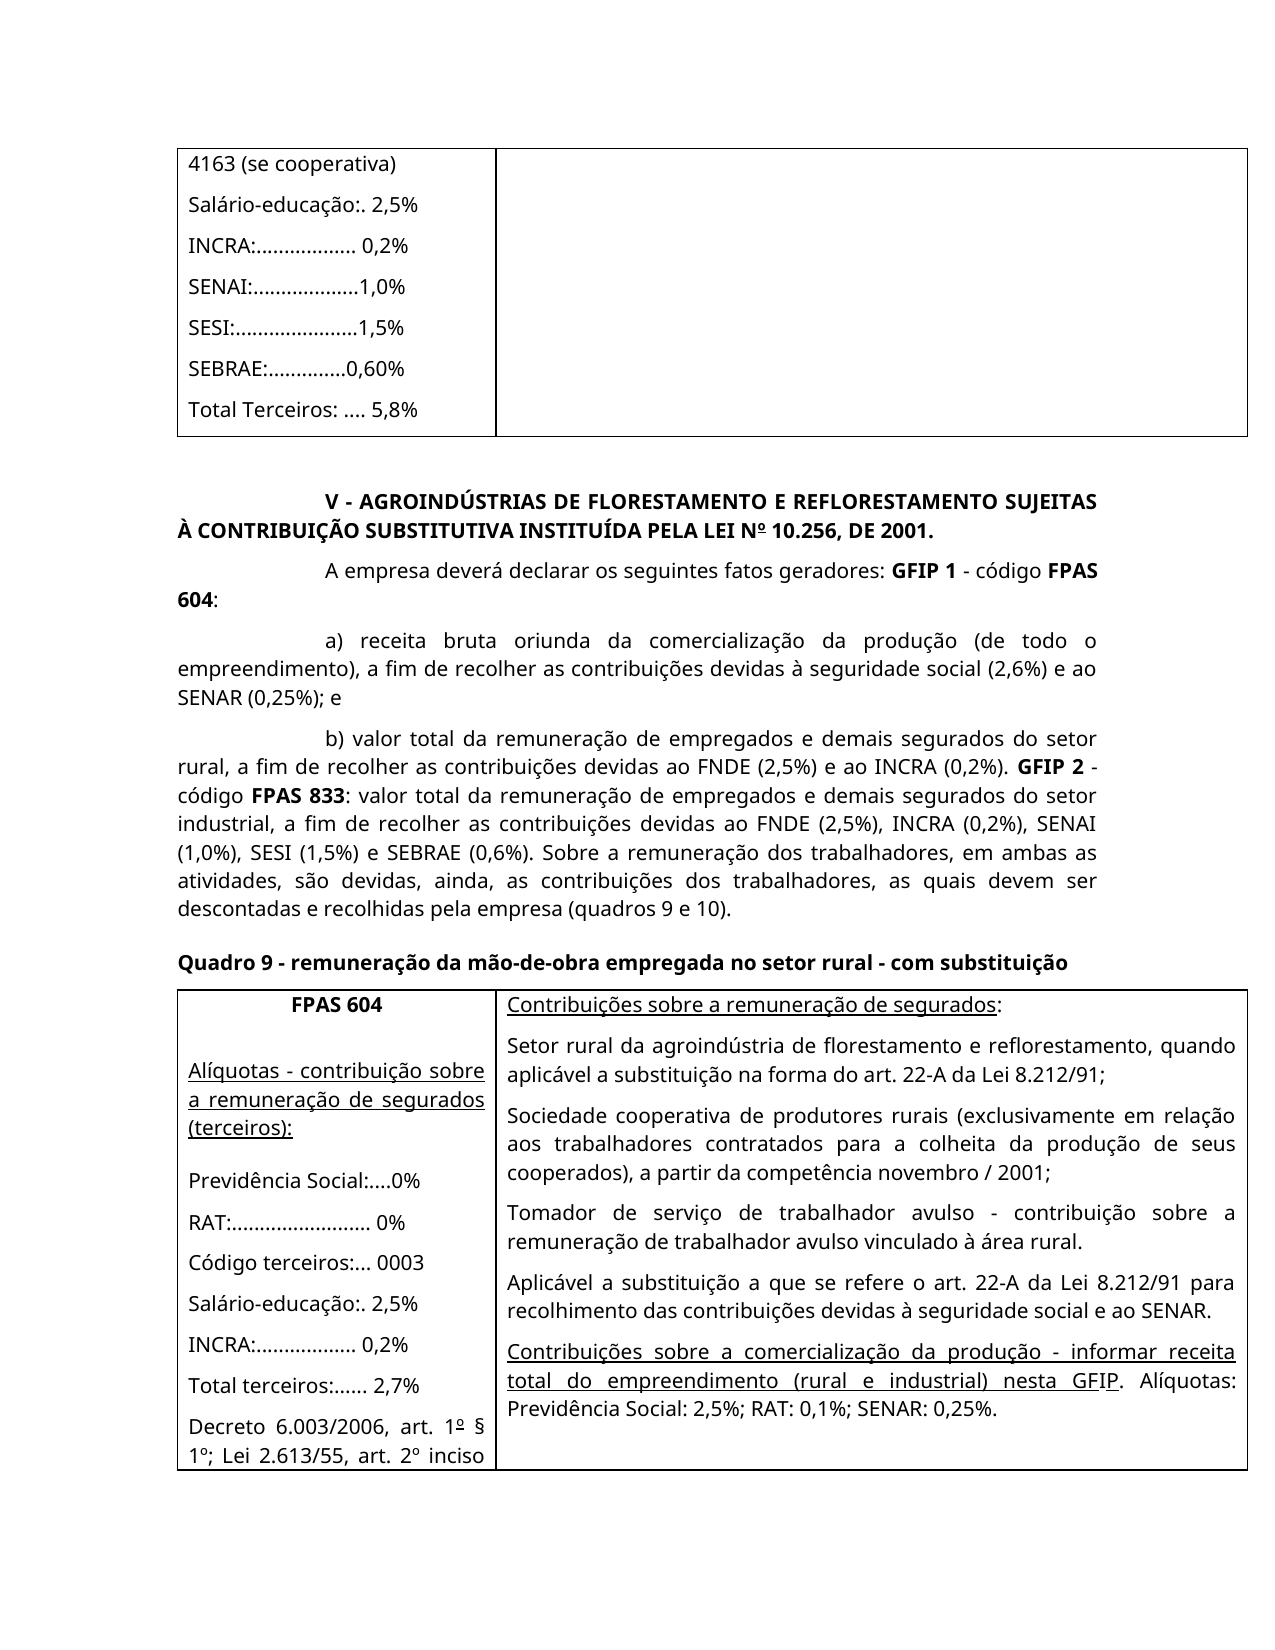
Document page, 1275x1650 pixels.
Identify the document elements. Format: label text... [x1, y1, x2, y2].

table_header Contribuições sobre a remuneração de segurados: Setor rural da agroindústria de florestamento e reflorestamento, quando aplicável a substituição na forma do art. 22-A da Lei 8.212/91; Sociedade cooperativa de produtores rurais (exclusivamente em relação aos trabalhadores contratados para a colheita da produção de seus cooperados), a partir da competência novembro / 2001; Tomador de serviço de trabalhador avulso - contribuição sobre a remuneração de trabalhador avulso vinculado à área rural. Aplicável a substituição a que se refere o art. 22-A da Lei 8.212/91 para recolhimento das contribuições devidas à seguridade social e ao SENAR. Contribuições sobre a comercialização da produção - informar receita total do empreendimento (rural e industrial) nesta GFIP. Alíquotas: Previdência Social: 2,5%; RAT: 0,1%; SENAR: 0,25%. [497, 991, 1247, 1469]
text V - AGROINDÚSTRIAS DE FLORESTAMENTO E REFLORESTAMENTO SUJEITAS À CONTRIBUIÇÃO SUBSTITUTIVA INSTITUÍDA PELA LEI Nº 10.256, DE 2001. [177, 487, 1098, 544]
table_header 4163 (se cooperativa) Salário-educação:. 2,5% INCRA:.................. 0,2% SENAI:...................1,0% SESI:......................1,5% SEBRAE:..............0,60% Total Terceiros: .... 5,8% [178, 149, 495, 436]
text a) receita bruta oriunda da comercialização da produção (de todo o empreendimento), a fim de recolher as contribuições devidas à seguridade social (2,6%) e ao SENAR (0,25%); e [177, 626, 1098, 711]
text Quadro 9 - remuneração da mão-de-obra empregada no setor rural - com substituição [177, 948, 1098, 976]
table_header FPAS 604 Alíquotas - contribuição sobre a remuneração de segurados (terceiros): Previdência Social:....0% RAT:......................... 0% Código terceiros:... 0003 Salário-educação:. 2,5% INCRA:.................. 0,2% Total terceiros:...... 2,7% Decreto 6.003/2006, art. 1º § 1º; Lei 2.613/55, art. 2º inciso [178, 991, 495, 1469]
text A empresa deverá declarar os seguintes fatos geradores: GFIP 1 - código FPAS 604: [177, 557, 1098, 613]
table_header [497, 149, 1247, 436]
text b) valor total da remuneração de empregados e demais segurados do setor rural, a fim de recolher as contribuições devidas ao FNDE (2,5%) e ao INCRA (0,2%). GFIP 2 - código FPAS 833: valor total da remuneração de empregados e demais segurados do setor industrial, a fim de recolher as contribuições devidas ao FNDE (2,5%), INCRA (0,2%), SENAI (1,0%), SESI (1,5%) e SEBRAE (0,6%). Sobre a remuneração dos trabalhadores, em ambas as atividades, são devidas, ainda, as contribuições dos trabalhadores, as quais devem ser descontadas e recolhidas pela empresa (quadros 9 e 10). [177, 724, 1098, 923]
